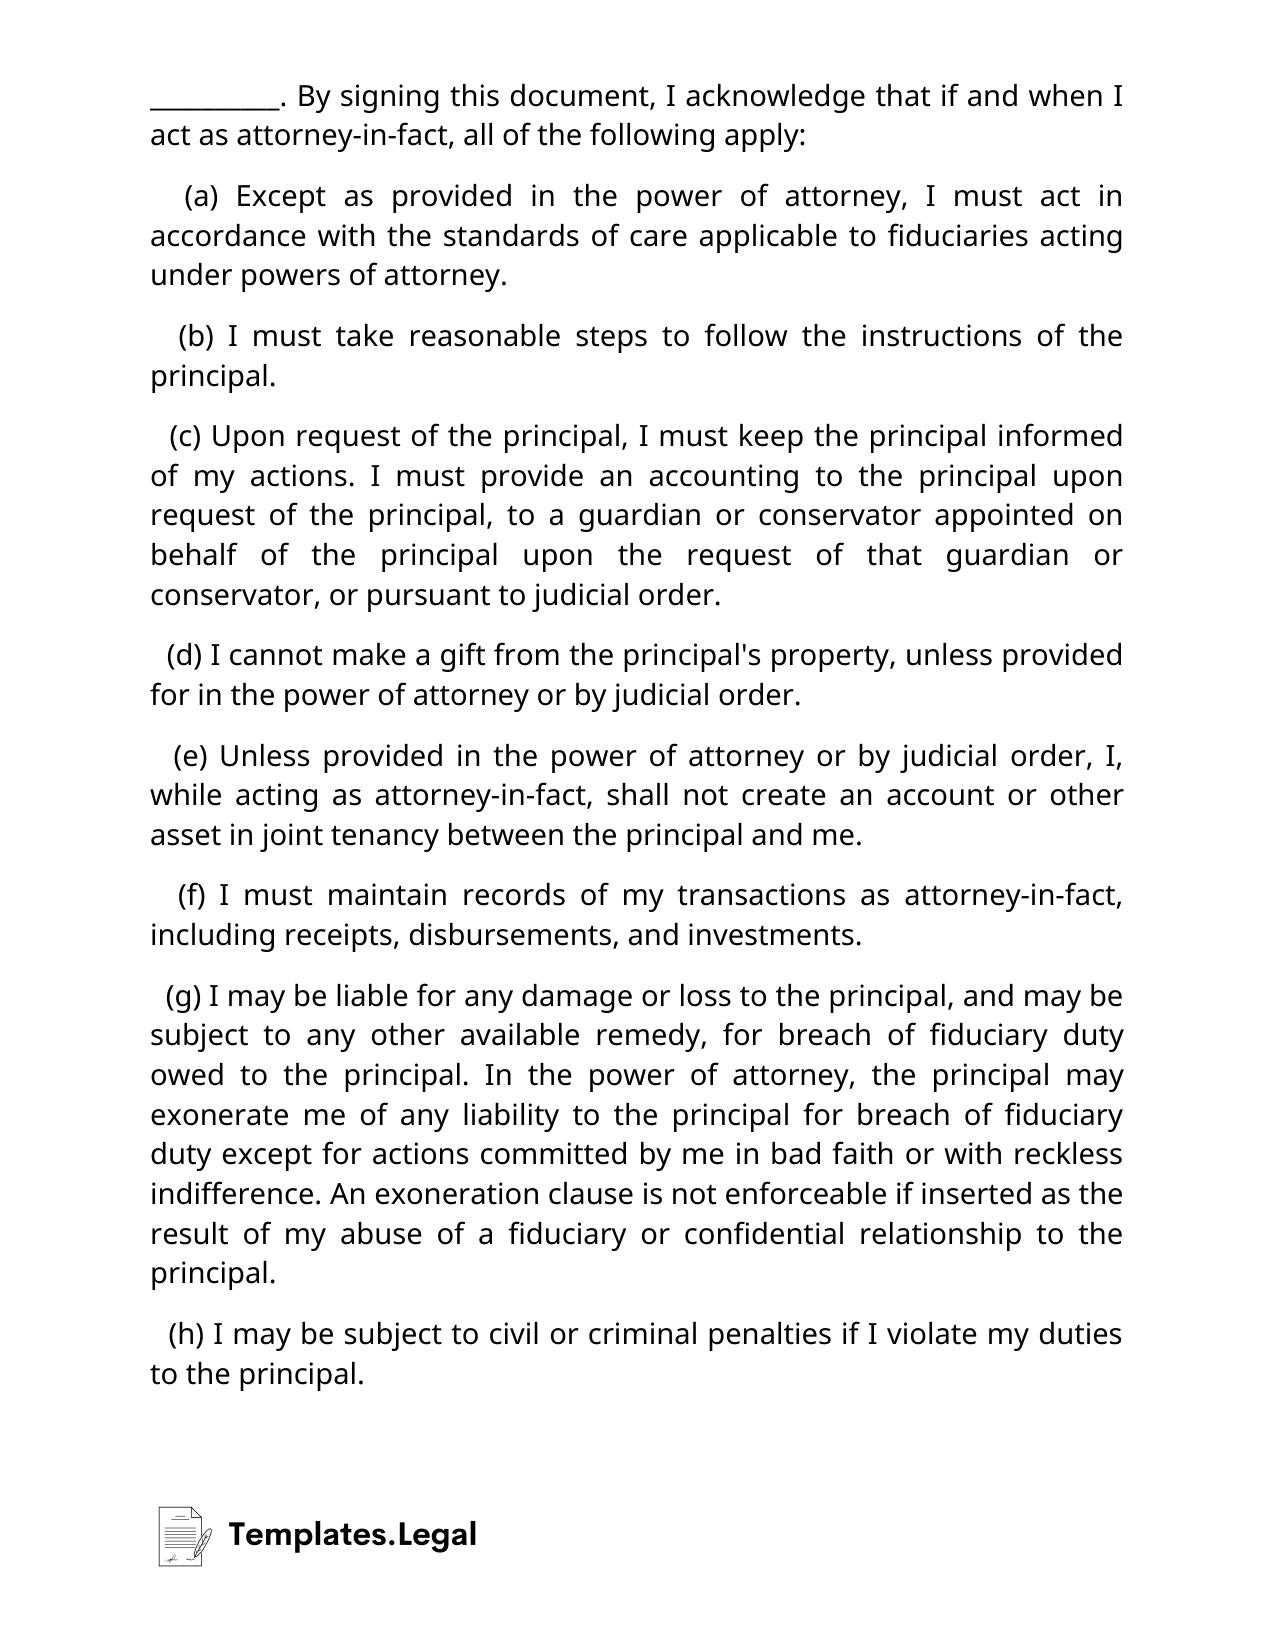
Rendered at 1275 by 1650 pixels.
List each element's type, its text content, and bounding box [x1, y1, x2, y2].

text (h) I may be subject to civil or criminal penalties if I violate my duties to the principal. [150, 1313, 1125, 1393]
text (e) Unless provided in the power of attorney or by judicial order, I, while acting as attorney-in-fact, shall not create an account or other asset in joint tenancy between the principal and me. [150, 735, 1125, 854]
text (d) I cannot make a gift from the principal's property, unless provided for in the power of attorney or by judicial order. [150, 634, 1125, 714]
text (f) I must maintain records of my transactions as attorney-in-fact, including receipts, disbursements, and investments. [150, 875, 1125, 954]
text (b) I must take reasonable steps to follow the instructions of the principal. [150, 315, 1125, 394]
text (c) Upon request of the principal, I must keep the principal informed of my actions. I must provide an accounting to the principal upon request of the principal, to a guardian or conservator appointed on behalf of the principal upon the request of that guardian or conservator, or pursuant to judicial order. [150, 415, 1125, 614]
text (a) Except as provided in the power of attorney, I must act in accordance with the standards of care applicable to fiduciaries acting under powers of attorney. [150, 175, 1125, 294]
text (g) I may be liable for any damage or loss to the principal, and may be subject to any other available remedy, for breach of fiduciary duty owed to the principal. In the power of attorney, the principal may exonerate me of any liability to the principal for breach of fiduciary duty except for actions committed by me in bad faith or with reckless indifference. An exoneration clause is not enforceable if inserted as the result of my abuse of a fiduciary or confidential relationship to the principal. [150, 975, 1125, 1292]
text __________. By signing this document, I acknowledge that if and when I act as attorney-in-fact, all of the following apply: [150, 75, 1125, 154]
